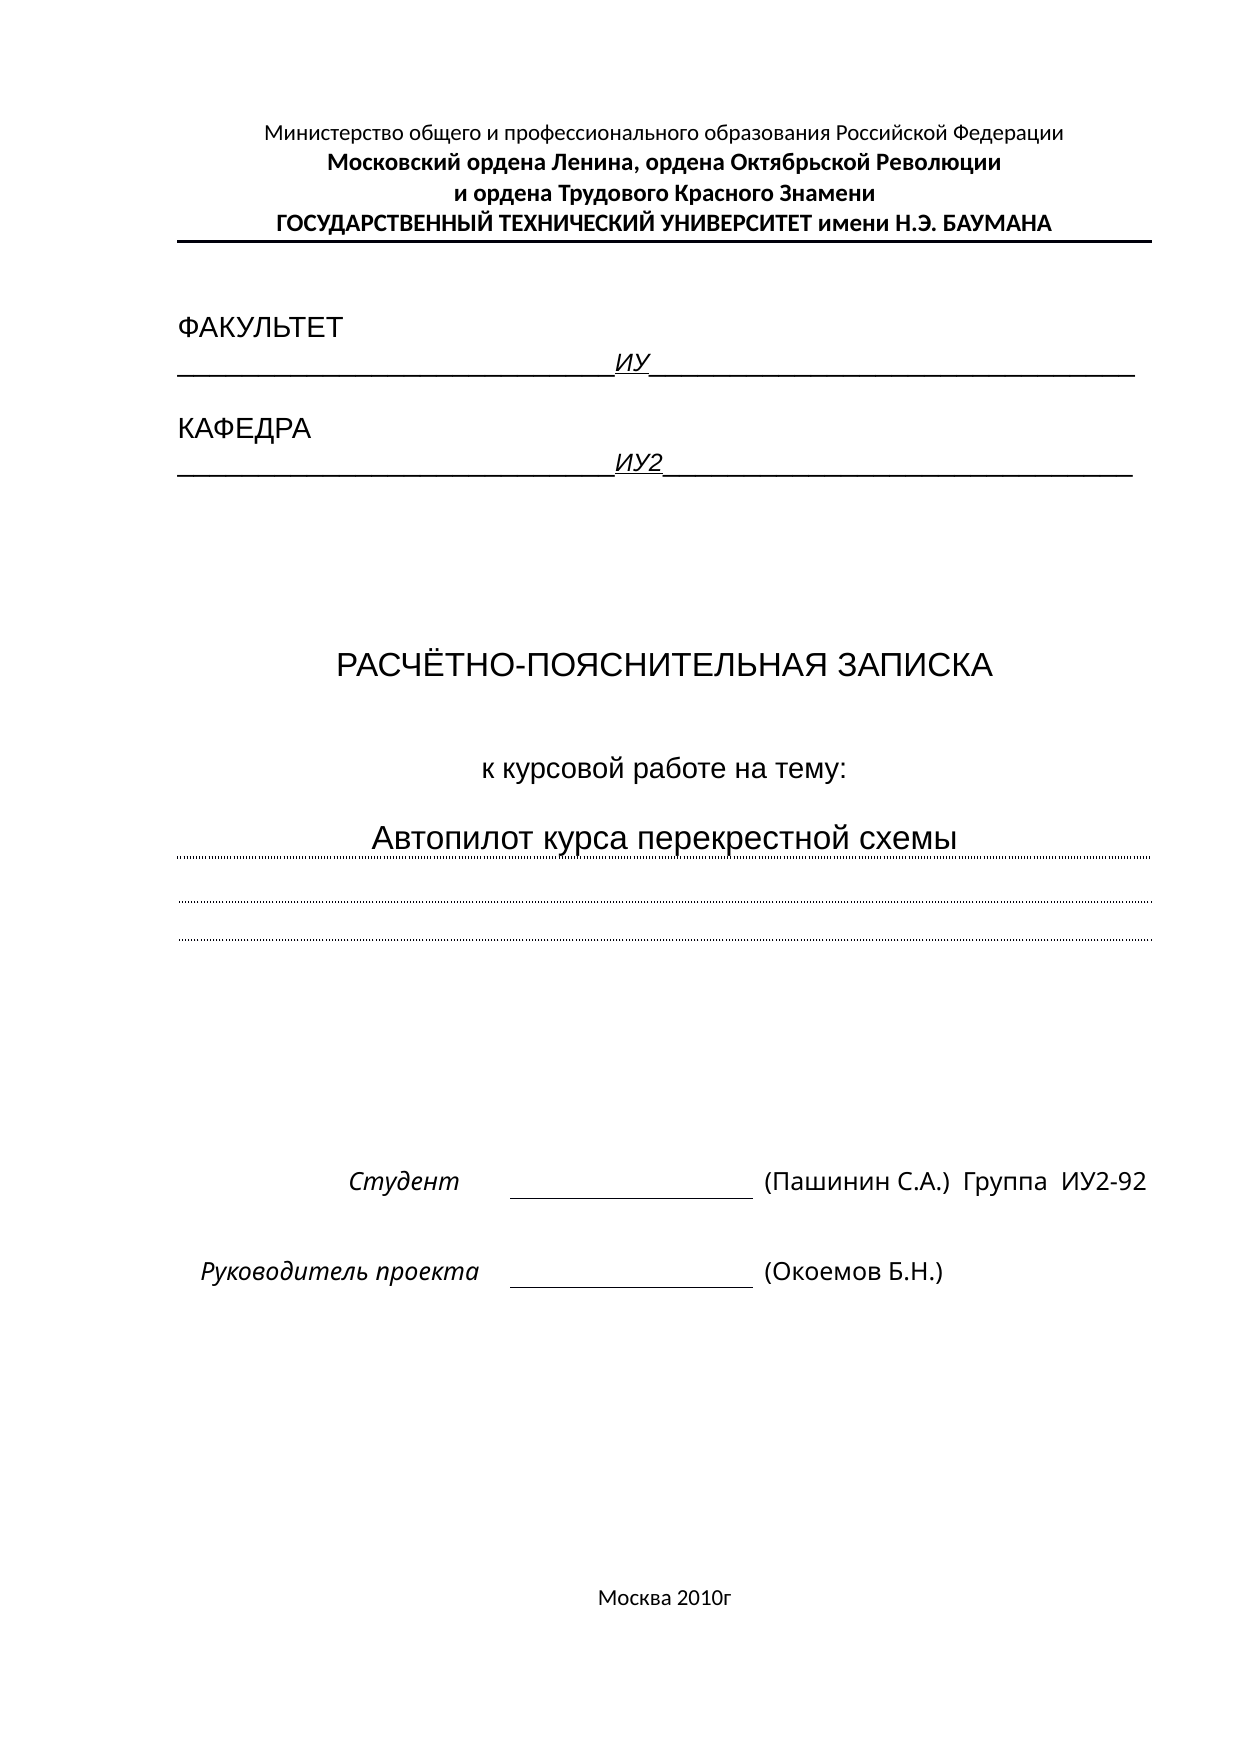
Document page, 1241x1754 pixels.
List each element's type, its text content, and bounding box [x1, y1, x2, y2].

table_cell Руководитель проекта [166, 1198, 510, 1287]
text Московский ордена Ленина, ордена Октябрьской Революции [177, 146, 1152, 177]
table_header (Пашинин С.А.) Группа ИУ2-92 [753, 1109, 1163, 1198]
text и ордена Трудового Красного Знамени [177, 177, 1152, 207]
text КАФЕДРА ___________________________ИУ2_____________________________ [177, 411, 1152, 478]
text к курсовой работе на тему: [177, 717, 1152, 784]
text Министерство общего и профессионального образования Российской Федерации [177, 118, 1152, 146]
table_cell [510, 1199, 753, 1287]
text ГОСУДАРСТВЕННЫЙ ТЕХНИЧЕСКИЙ УНИВЕРСИТЕТ имени Н.Э. БАУМАНА [177, 207, 1152, 240]
text ФАКУЛЬТЕТ ___________________________ИУ______________________________ [177, 310, 1152, 377]
table_cell (Окоемов Б.Н.) [753, 1198, 1163, 1287]
text Автопилот курса перекрестной схемы [177, 818, 1152, 856]
table_header [510, 1109, 753, 1198]
table_header Студент [166, 1109, 510, 1198]
text Москва 2010г [177, 1583, 1152, 1611]
text РАСЧЁТНО-ПОЯСНИТЕЛЬНАЯ ЗАПИСКА [177, 645, 1152, 684]
